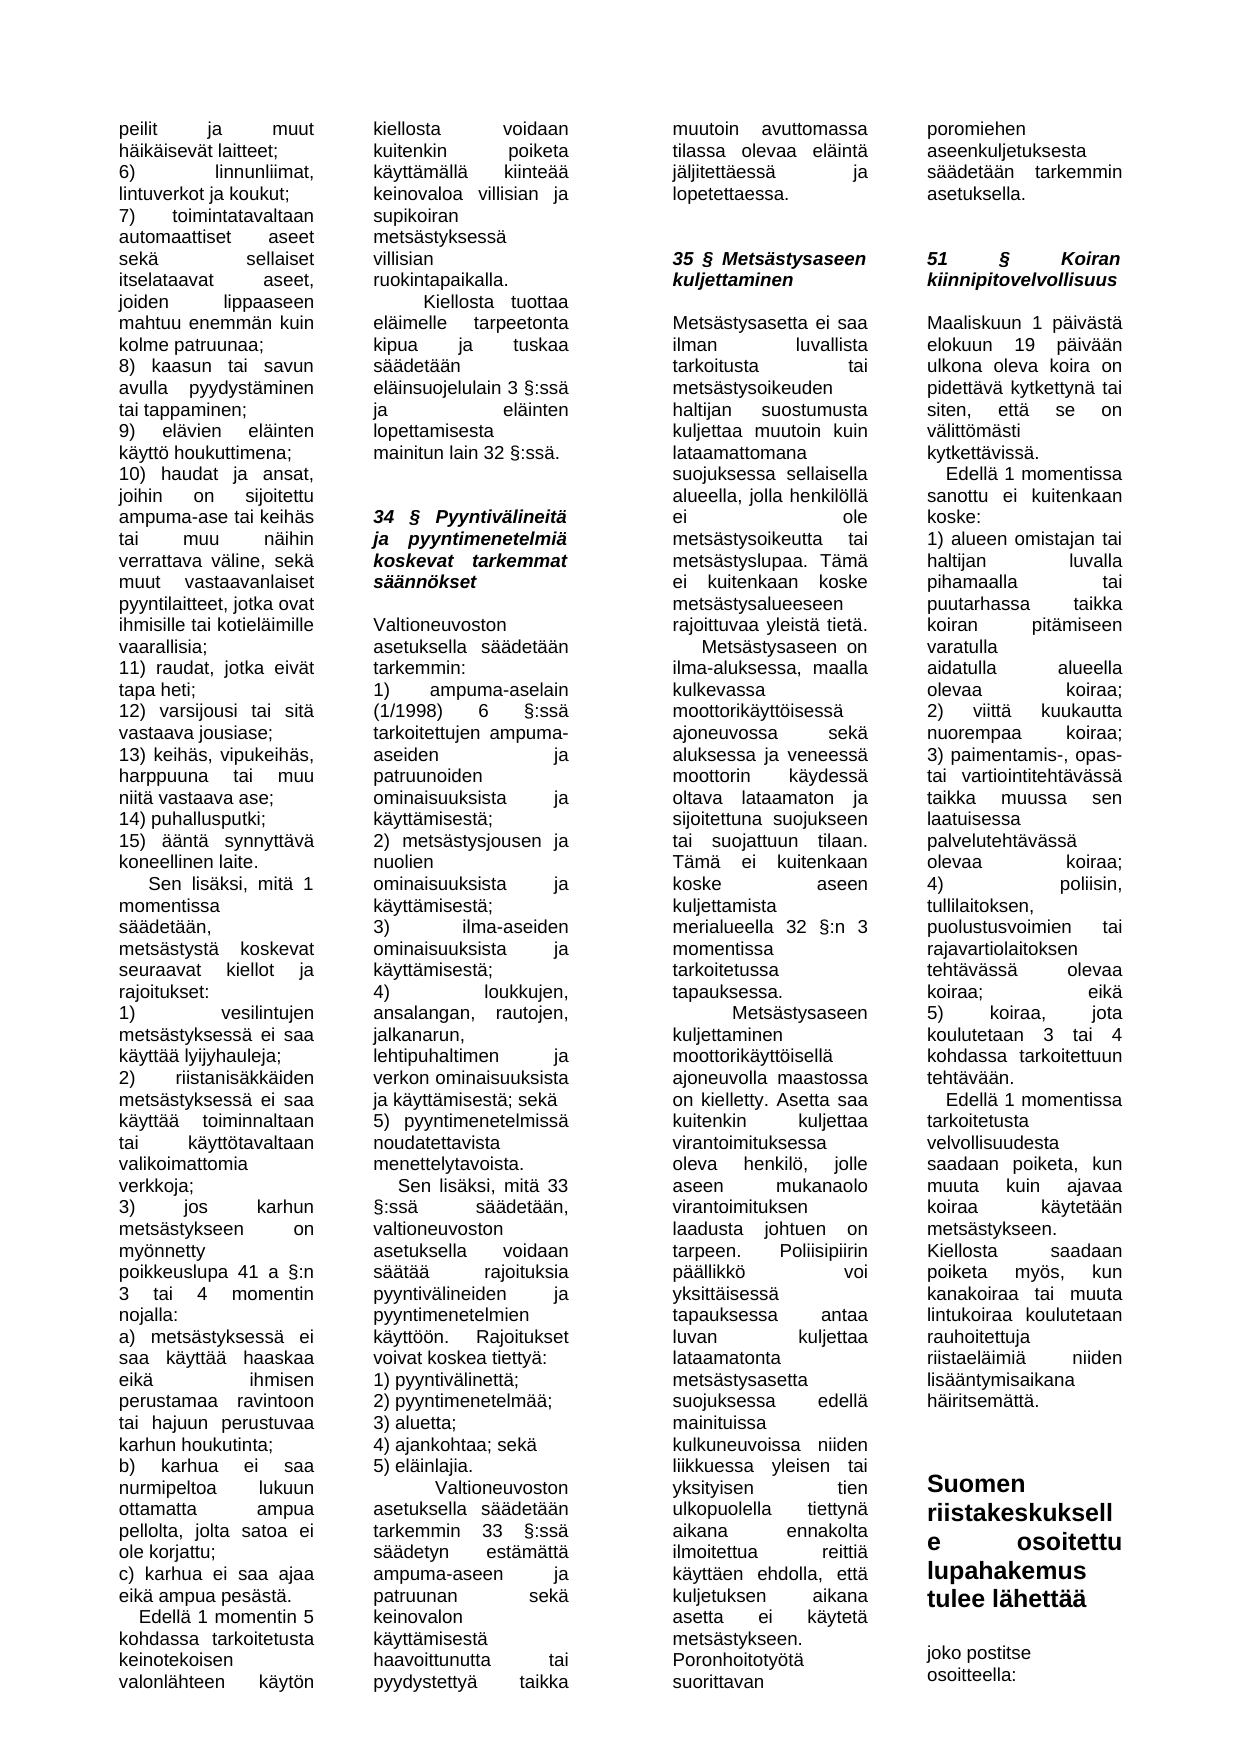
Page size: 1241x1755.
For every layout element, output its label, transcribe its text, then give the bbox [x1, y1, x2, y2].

text 2) riistanisäkkäiden metsästyksessä ei saa käyttää toiminnaltaan tai käyttötavaltaan valikoimattomia verkkoja; [119, 1067, 314, 1196]
text 3) aluetta; [373, 1412, 568, 1433]
text c) karhua ei saa ajaa eikä ampua pesästä. [119, 1563, 314, 1606]
text Metsästysasetta ei saa ilman luvallista tarkoitusta tai metsästysoikeuden haltijan suostumusta kuljettaa muutoin kuin lataamattomana suojuksessa sellaisella alueella, jolla henkilöllä ei ole metsästysoikeutta tai metsästyslupaa. Tämä ei kuitenkaan koske metsästysalueeseen rajoittuvaa yleistä tietä. Metsästysaseen on ilma-aluksessa, maalla kulkevassa moottorikäyttöisessä ajoneuvossa sekä aluksessa ja veneessä moottorin käydessä oltava lataamaton ja sijoitettuna suojukseen tai suojattuun tilaan. Tämä ei kuitenkaan koske aseen kuljettamista merialueella 32 §:n 3 momentissa tarkoitetussa tapauksessa. Metsästysaseen kuljettaminen moottorikäyttöisellä ajoneuvolla maastossa on kielletty. Asetta saa kuitenkin kuljettaa virantoimituksessa oleva henkilö, jolle aseen mukanaolo virantoimituksen laadusta johtuen on tarpeen. Poliisipiirin päällikkö voi yksittäisessä tapauksessa antaa luvan kuljettaa lataamatonta metsästysasetta suojuksessa edellä mainituissa kulkuneuvoissa niiden liikkuessa yleisen tai yksityisen tien ulkopuolella tiettynä aikana ennakolta ilmoitettua reittiä käyttäen ehdolla, että kuljetuksen aikana asetta ei käytetä metsästykseen. Poronhoitotyötä suorittavan [672, 312, 868, 1692]
text a) metsästyksessä ei saa käyttää haaskaa eikä ihmisen perustamaa ravintoon tai hajuun perustuvaa karhun houkutinta; [119, 1326, 314, 1455]
text Valtioneuvoston asetuksella säädetään tarkemmin 33 §:ssä säädetyn estämättä ampuma-aseen ja patruunan sekä keinovalon käyttämisestä haavoittunutta tai pyydystettyä taikka [373, 1477, 568, 1692]
text 6) linnunliimat, lintuverkot ja koukut; [119, 161, 314, 204]
text peilit ja muut häikäisevät laitteet; [119, 118, 314, 161]
text 7) toimintatavaltaan automaattiset aseet sekä sellaiset itselataavat aseet, joiden lippaaseen mahtuu enemmän kuin kolme patruunaa; [119, 204, 314, 355]
text 4) ajankohtaa; sekä [373, 1433, 568, 1455]
text 4) loukkujen, ansalangan, rautojen, jalkanarun, lehtipuhaltimen ja verkon ominaisuuksista ja käyttämisestä; sekä [373, 981, 568, 1110]
text 51 § Koiran kiinnipitovelvollisuus [927, 247, 1122, 312]
text Edellä 1 momentin 5 kohdassa tarkoitetusta keinotekoisen valonlähteen käytön [119, 1606, 314, 1692]
text 3) jos karhun metsästykseen on myönnetty poikkeuslupa 41 a §:n 3 tai 4 momentin nojalla: [119, 1196, 314, 1326]
text 8) kaasun tai savun avulla pyydystäminen tai tappaminen; [119, 355, 314, 420]
text 5) eläinlajia. [373, 1455, 568, 1477]
text Maaliskuun 1 päivästä elokuun 19 päivään ulkona oleva koira on pidettävä kytkettynä tai siten, että se on välittömästi kytkettävissä. Edellä 1 momentissa sanottu ei kuitenkaan koske: 1) alueen omistajan tai haltijan luvalla pihamaalla tai puutarhassa taikka koiran pitämiseen varatulla aidatulla alueella olevaa koiraa; 2) viittä kuukautta nuorempaa koiraa; 3) paimentamis-, opas- tai vartiointitehtävässä taikka muussa sen laatuisessa palvelutehtävässä olevaa koiraa; 4) poliisin, tullilaitoksen, puolustusvoimien tai rajavartiolaitoksen tehtävässä olevaa koiraa; eikä 5) koiraa, jota koulutetaan 3 tai 4 kohdassa tarkoitettuun tehtävään. Edellä 1 momentissa tarkoitetusta velvollisuudesta saadaan poiketa, kun muuta kuin ajavaa koiraa käytetään metsästykseen. Kiellosta saadaan poiketa myös, kun kanakoiraa tai muuta lintukoiraa koulutetaan rauhoitettuja riistaeläimiä niiden lisääntymisaikana häiritsemättä. [927, 312, 1122, 1412]
text Sen lisäksi, mitä 1 momentissa säädetään, metsästystä koskevat seuraavat kiellot ja rajoitukset: [119, 873, 314, 1002]
text 35 § Metsästysaseen kuljettaminen [672, 247, 868, 312]
text 9) elävien eläinten käyttö houkuttimena; [119, 420, 314, 463]
text Valtioneuvoston asetuksella säädetään tarkemmin: [373, 614, 568, 679]
text 14) puhallusputki; [119, 808, 314, 830]
text 34 § Pyyntivälineitä ja pyyntimenetelmiä koskevat tarkemmat säännökset [373, 506, 568, 592]
text 12) varsijousi tai sitä vastaava jousiase; [119, 700, 314, 743]
text 2) metsästysjousen ja nuolien ominaisuuksista ja käyttämisestä; [373, 830, 568, 916]
text 15) ääntä synnyttävä koneellinen laite. [119, 830, 314, 873]
text 10) haudat ja ansat, joihin on sijoitettu ampuma-ase tai keihäs tai muu näihin verrattava väline, sekä muut vastaavanlaiset pyyntilaitteet, jotka ovat ihmisille tai kotieläimille vaarallisia; [119, 463, 314, 657]
text 5) pyyntimenetelmissä noudatettavista menettelytavoista. [373, 1110, 568, 1175]
text Kiellosta tuottaa eläimelle tarpeetonta kipua ja tuskaa säädetään eläinsuojelulain 3 §:ssä ja eläinten lopettamisesta mainitun lain 32 §:ssä. [373, 291, 568, 463]
text poromiehen aseenkuljetuksesta säädetään tarkemmin asetuksella. [927, 118, 1122, 204]
text 13) keihäs, vipukeihäs, harppuuna tai muu niitä vastaava ase; [119, 743, 314, 808]
text muutoin avuttomassa tilassa olevaa eläintä jäljitettäessä ja lopetettaessa. [672, 118, 868, 204]
text 2) pyyntimenetelmää; [373, 1390, 568, 1412]
text 11) raudat, jotka eivät tapa heti; [119, 657, 314, 700]
text Sen lisäksi, mitä 33 §:ssä säädetään, valtioneuvoston asetuksella voidaan säätää rajoituksia pyyntivälineiden ja pyyntimenetelmien käyttöön. Rajoitukset voivat koskea tiettyä: [373, 1175, 568, 1369]
text 3) ilma-aseiden ominaisuuksista ja käyttämisestä; [373, 916, 568, 981]
text joko postitse osoitteella: [927, 1642, 1122, 1685]
text Suomen riistakeskukselle osoitettu lupahakemus tulee lähettää [927, 1469, 1122, 1613]
text kiellosta voidaan kuitenkin poiketa käyttämällä kiinteää keinovaloa villisian ja supikoiran metsästyksessä villisian ruokintapaikalla. [373, 118, 568, 291]
text b) karhua ei saa nurmipeltoa lukuun ottamatta ampua pellolta, jolta satoa ei ole korjattu; [119, 1455, 314, 1563]
text 1) ampuma-aselain (1/1998) 6 §:ssä tarkoitettujen ampuma-aseiden ja patruunoiden ominaisuuksista ja käyttämisestä; [373, 679, 568, 830]
text 1) vesilintujen metsästyksessä ei saa käyttää lyijyhauleja; [119, 1002, 314, 1067]
text 1) pyyntivälinettä; [373, 1369, 568, 1390]
